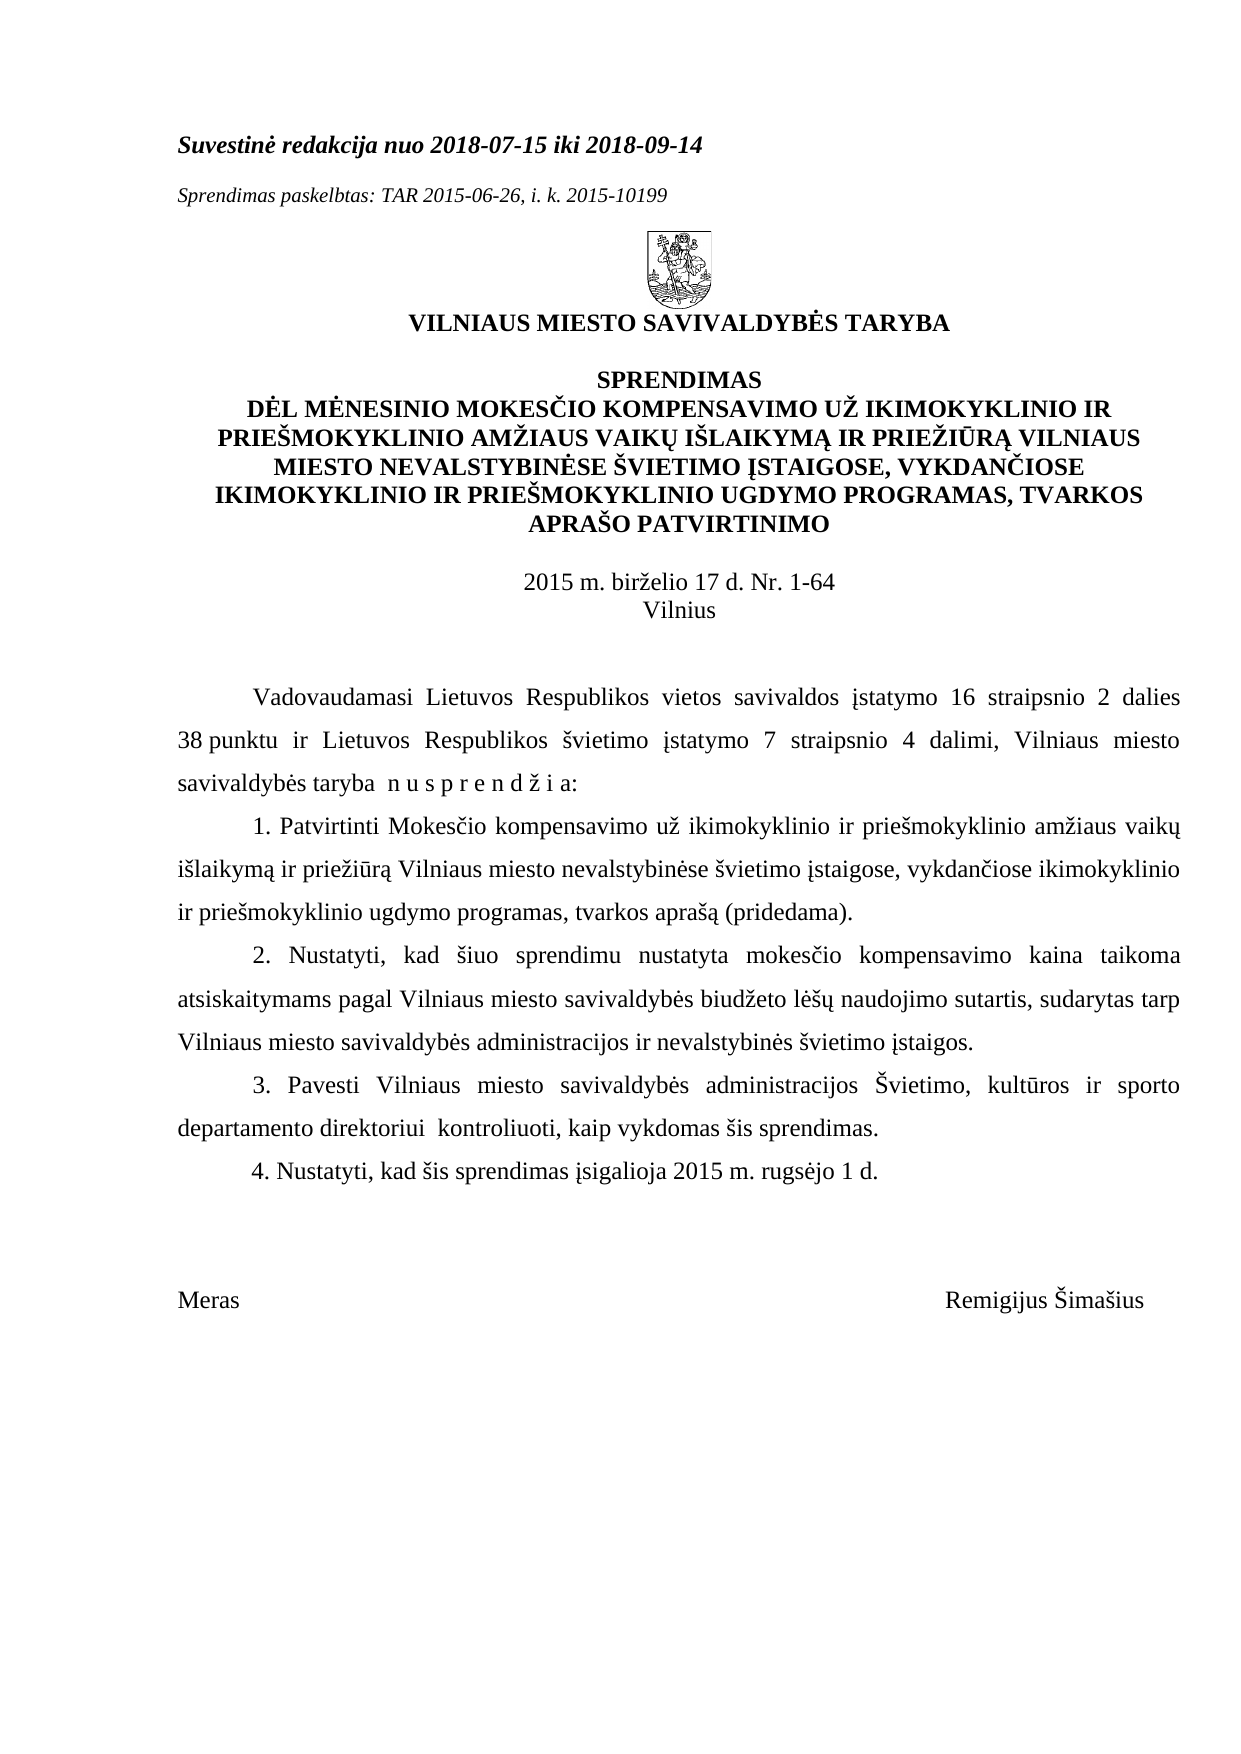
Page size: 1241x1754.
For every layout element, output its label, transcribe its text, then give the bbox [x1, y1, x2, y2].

text SPRENDIMAS [177, 366, 1181, 394]
text Suvestinė redakcija nuo 2018-07-15 iki 2018-09-14 [177, 131, 1181, 159]
text 2015 m. birželio 17 d. Nr. 1-64 [177, 567, 1181, 596]
text 4. Nustatyti, kad šis sprendimas įsigalioja 2015 m. rugsėjo 1 d. [177, 1156, 1181, 1185]
text 3. Pavesti Vilniaus miesto savivaldybės administracijos Švietimo, kultūros ir sporto departamento direktoriui kontroliuoti, kaip vykdomas šis sprendimas. [177, 1070, 1181, 1142]
text VILNIAUS MIESTO SAVIVALDYBĖS TARYBA [177, 308, 1181, 337]
text 1. Patvirtinti Mokesčio kompensavimo už ikimokyklinio ir priešmokyklinio amžiaus vaikų išlaikymą ir priežiūrą Vilniaus miesto nevalstybinėse švietimo įstaigose, vykdančiose ikimokyklinio ir priešmokyklinio ugdymo programas, tvarkos aprašą (pridedama). [177, 811, 1181, 926]
text Vilnius [177, 596, 1181, 624]
text Vadovaudamasi Lietuvos Respublikos vietos savivaldos įstatymo 16 straipsnio 2 dalies 38 punktu ir Lietuvos Respublikos švietimo įstatymo 7 straipsnio 4 dalimi, Vilniaus miesto savivaldybės taryba nusprendžia: [177, 682, 1181, 797]
text DĖL MĖNESINIO MOKESČIO KOMPENSAVIMO UŽ IKIMOKYKLINIO IR PRIEŠMOKYKLINIO AMŽIAUS VAIKŲ IŠLAIKYMĄ IR PRIEŽIŪRĄ VILNIAUS MIESTO NEVALSTYBINĖSE ŠVIETIMO ĮSTAIGOSE, VYKDANČIOSE IKIMOKYKLINIO IR PRIEŠMOKYKLINIO UGDYMO PROGRAMAS, TVARKOS APRAŠO PATVIRTINIMO [177, 394, 1181, 538]
text Sprendimas paskelbtas: TAR 2015-06-26, i. k. 2015-10199 [177, 183, 1181, 207]
text Meras Remigijus Šimašius [177, 1286, 1181, 1314]
text 2. Nustatyti, kad šiuo sprendimu nustatyta mokesčio kompensavimo kaina taikoma atsiskaitymams pagal Vilniaus miesto savivaldybės biudžeto lėšų naudojimo sutartis, sudarytas tarp Vilniaus miesto savivaldybės administracijos ir nevalstybinės švietimo įstaigos. [177, 941, 1181, 1056]
